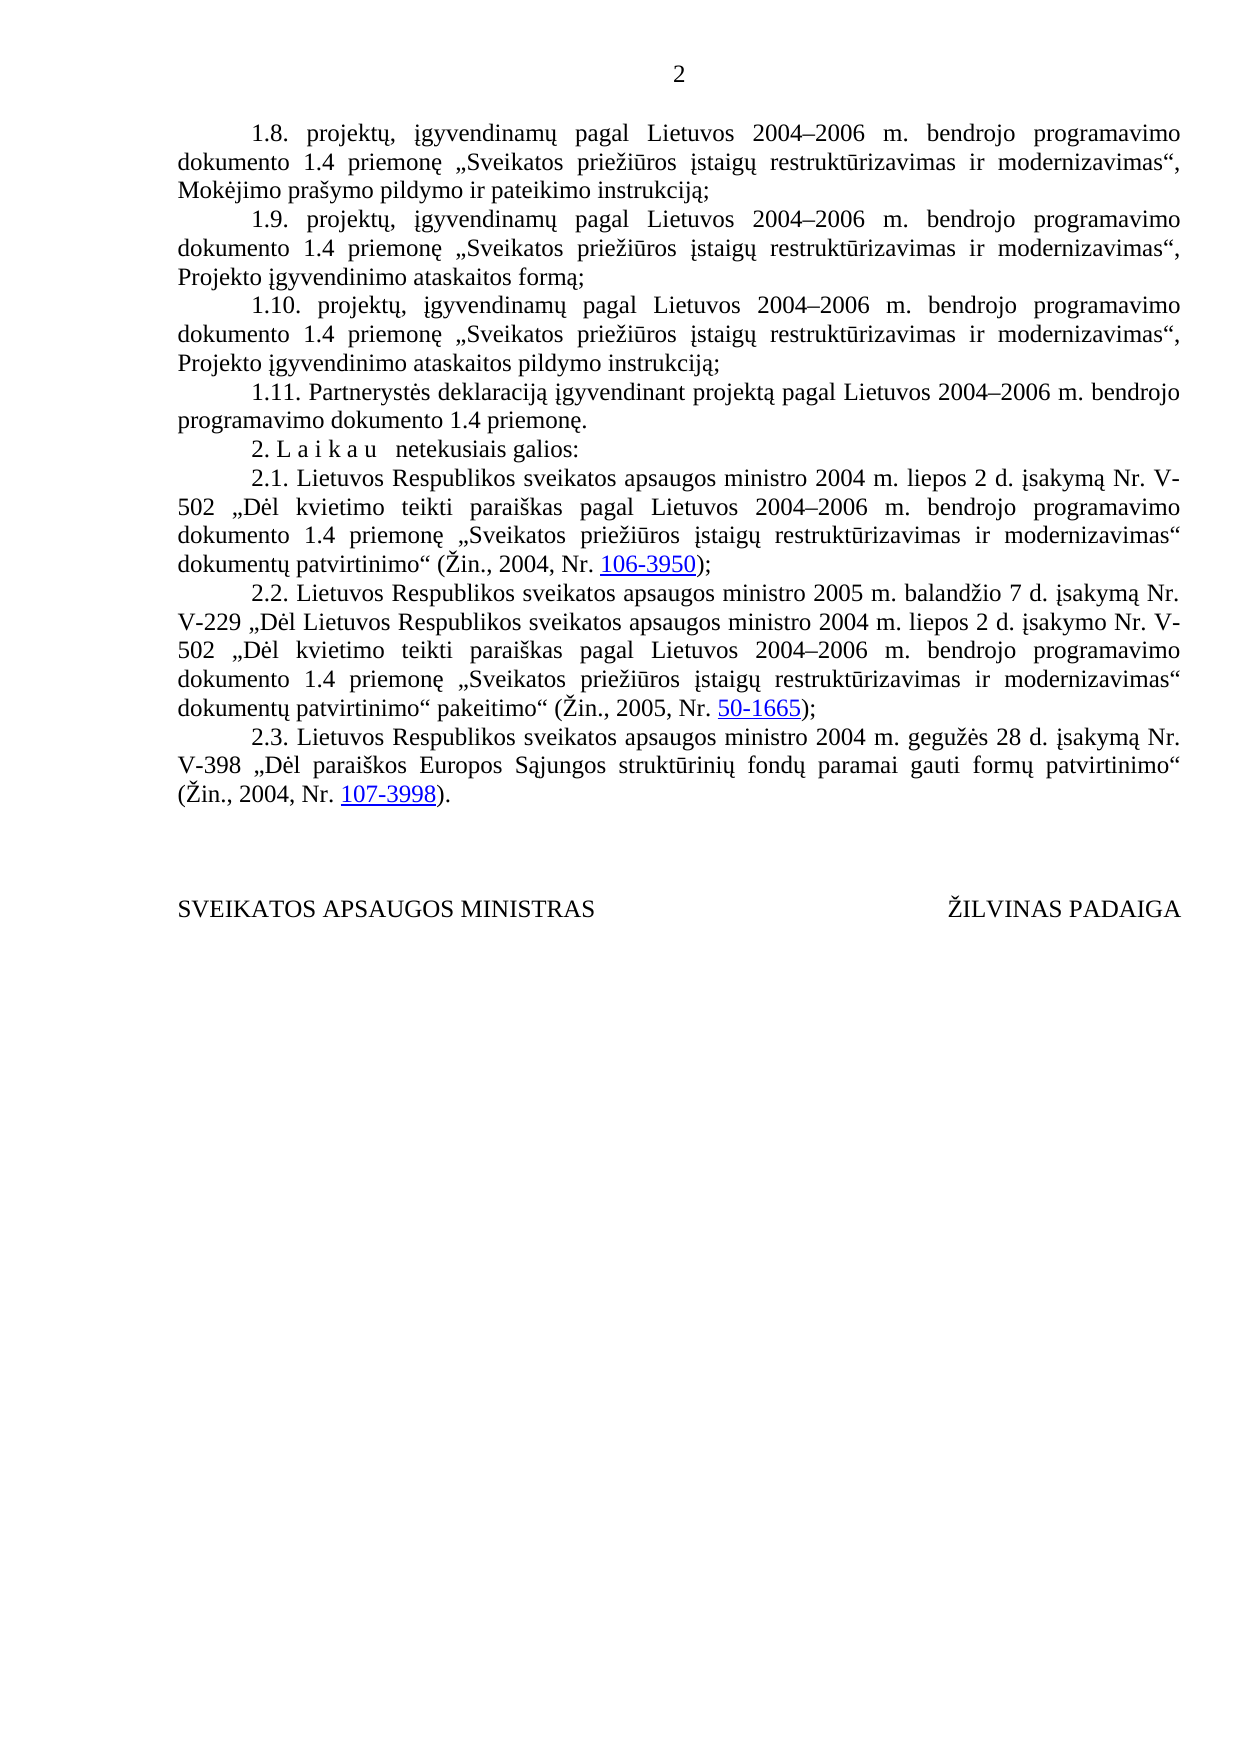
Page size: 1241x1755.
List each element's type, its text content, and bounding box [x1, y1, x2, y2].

text 2.1. Lietuvos Respublikos sveikatos apsaugos ministro 2004 m. liepos 2 d. įsakymą Nr. V-502 „Dėl kvietimo teikti paraiškas pagal Lietuvos 2004–2006 m. bendrojo programavimo dokumento 1.4 priemonę „Sveikatos priežiūros įstaigų restruktūrizavimas ir modernizavimas“ dokumentų patvirtinimo“ (Žin., 2004, Nr. 106-3950); [177, 463, 1181, 578]
text 1.10. projektų, įgyvendinamų pagal Lietuvos 2004–2006 m. bendrojo programavimo dokumento 1.4 priemonę „Sveikatos priežiūros įstaigų restruktūrizavimas ir modernizavimas“, Projekto įgyvendinimo ataskaitos pildymo instrukciją; [177, 291, 1181, 377]
text 2.3. Lietuvos Respublikos sveikatos apsaugos ministro 2004 m. gegužės 28 d. įsakymą Nr. V-398 „Dėl paraiškos Europos Sąjungos struktūrinių fondų paramai gauti formų patvirtinimo“ (Žin., 2004, Nr. 107-3998). [177, 722, 1181, 808]
text 1.11. Partnerystės deklaraciją įgyvendinant projektą pagal Lietuvos 2004–2006 m. bendrojo programavimo dokumento 1.4 priemonę. [177, 377, 1181, 434]
text 1.8. projektų, įgyvendinamų pagal Lietuvos 2004–2006 m. bendrojo programavimo dokumento 1.4 priemonę „Sveikatos priežiūros įstaigų restruktūrizavimas ir modernizavimas“, Mokėjimo prašymo pildymo ir pateikimo instrukciją; [177, 118, 1181, 204]
text SVEIKATOS APSAUGOS MINISTRAS ŽILVINAS PADAIGA [177, 894, 1181, 923]
text 1.9. projektų, įgyvendinamų pagal Lietuvos 2004–2006 m. bendrojo programavimo dokumento 1.4 priemonę „Sveikatos priežiūros įstaigų restruktūrizavimas ir modernizavimas“, Projekto įgyvendinimo ataskaitos formą; [177, 204, 1181, 291]
text 2. Laikau netekusiais galios: [177, 434, 1181, 463]
text 2.2. Lietuvos Respublikos sveikatos apsaugos ministro 2005 m. balandžio 7 d. įsakymą Nr. V-229 „Dėl Lietuvos Respublikos sveikatos apsaugos ministro 2004 m. liepos 2 d. įsakymo Nr. V-502 „Dėl kvietimo teikti paraiškas pagal Lietuvos 2004–2006 m. bendrojo programavimo dokumento 1.4 priemonę „Sveikatos priežiūros įstaigų restruktūrizavimas ir modernizavimas“ dokumentų patvirtinimo“ pakeitimo“ (Žin., 2005, Nr. 50-1665); [177, 578, 1181, 722]
